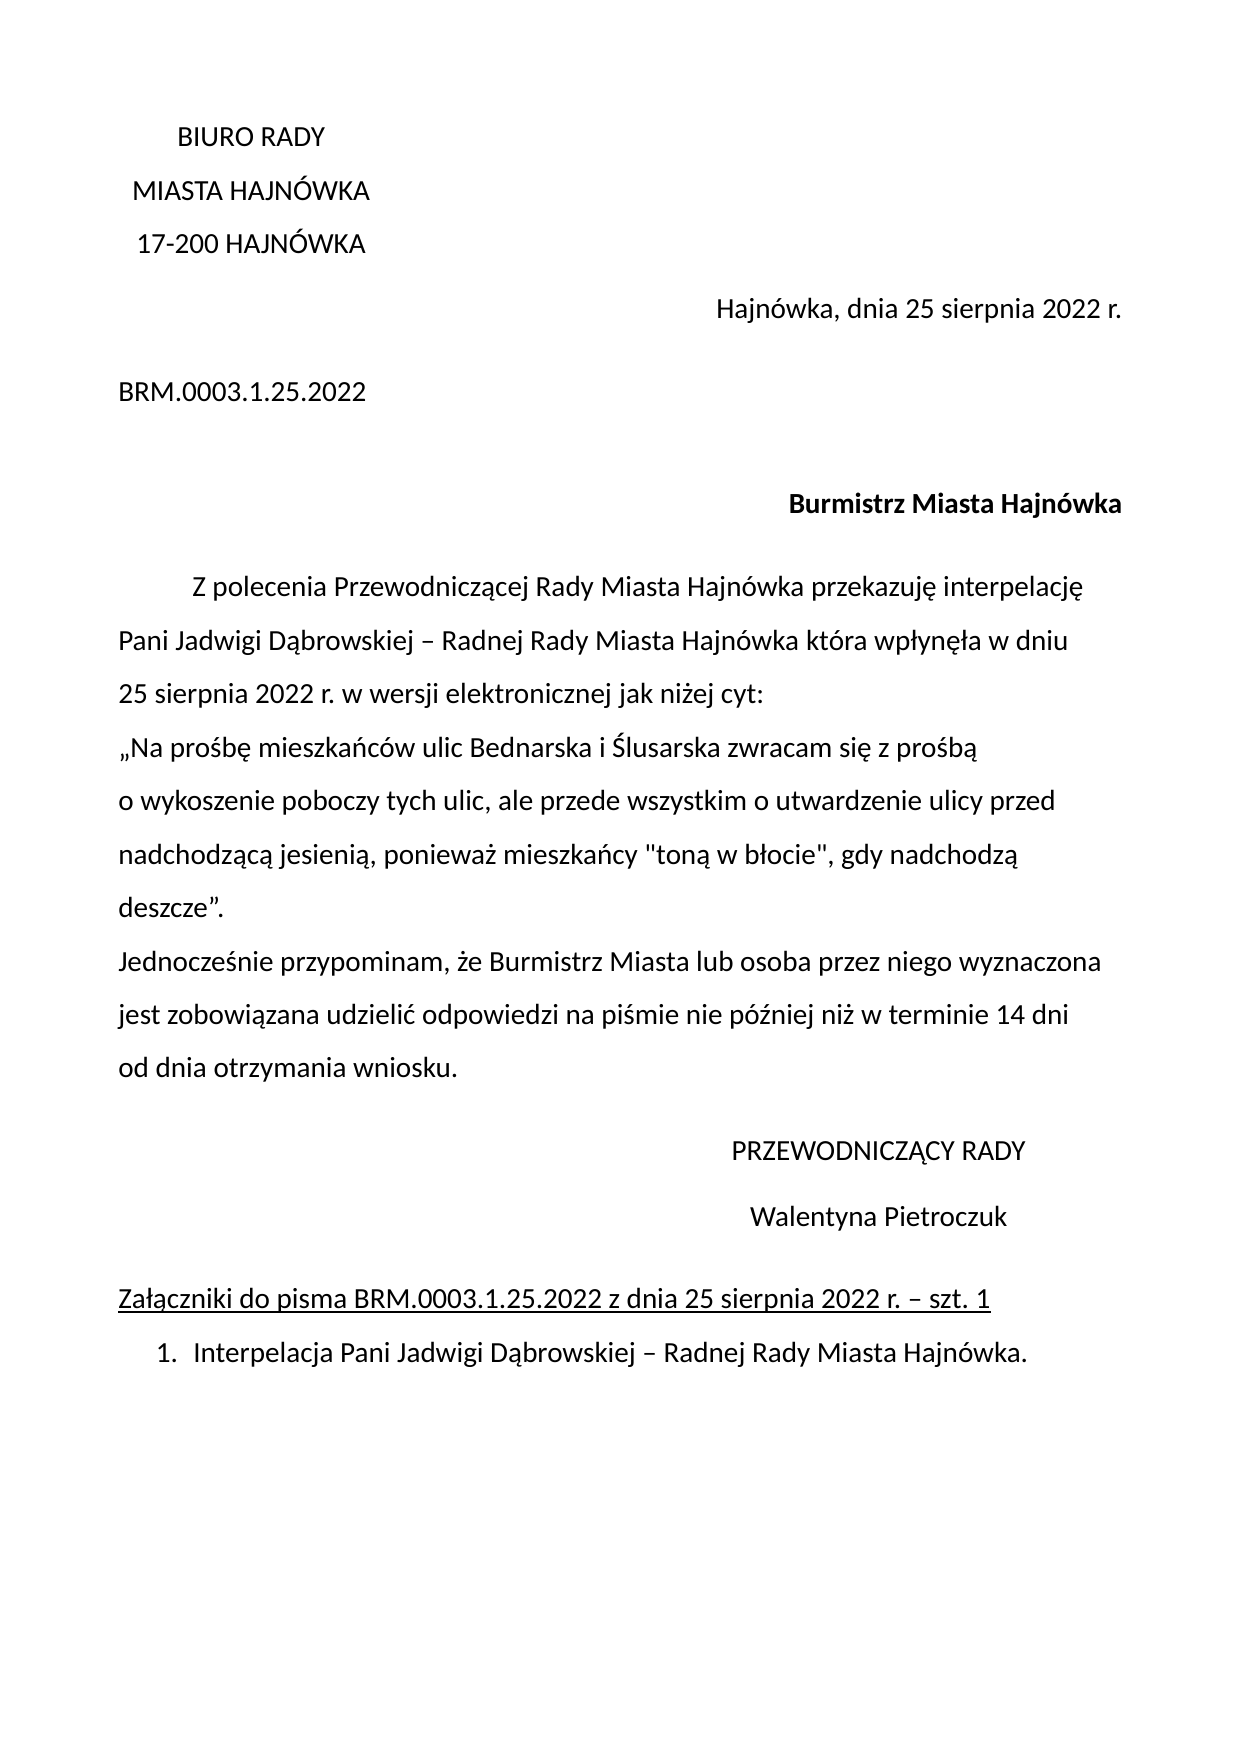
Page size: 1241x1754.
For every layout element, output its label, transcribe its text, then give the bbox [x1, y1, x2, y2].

text Załączniki do pisma BRM.0003.1.25.2022 z dnia 25 sierpnia 2022 r. – szt. 1 [118, 1281, 1122, 1316]
text Walentyna Pietroczuk [635, 1198, 1122, 1233]
text MIASTA HAJNÓWKA [0, 172, 1122, 207]
text 17-200 HAJNÓWKA [0, 225, 1122, 261]
text Z polecenia Przewodniczącej Rady Miasta Hajnówka przekazuję interpelację Pani Jadwigi Dąbrowskiej – Radnej Rady Miasta Hajnówka która wpłynęła w dniu 25 sierpnia 2022 r. w wersji elektronicznej jak niżej cyt: [118, 568, 1122, 711]
list Interpelacja Pani Jadwigi Dąbrowskiej – Radnej Rady Miasta Hajnówka. [156, 1334, 1122, 1369]
text Burmistrz Miasta Hajnówka [118, 486, 1122, 521]
text Hajnówka, dnia 25 sierpnia 2022 r. [118, 290, 1122, 326]
text BIURO RADY [0, 118, 1122, 154]
text BRM.0003.1.25.2022 [118, 373, 1122, 409]
text Jednocześnie przypominam, że Burmistrz Miasta lub osoba przez niego wyznaczona jest zobowiązana udzielić odpowiedzi na piśmie nie później niż w terminie 14 dni od dnia otrzymania wniosku. [118, 943, 1122, 1085]
text PRZEWODNICZĄCY RADY [635, 1132, 1122, 1168]
text „Na prośbę mieszkańców ulic Bednarska i Ślusarska zwracam się z prośbą o wykoszenie poboczy tych ulic, ale przede wszystkim o utwardzenie ulicy przed nadchodzącą jesienią, ponieważ mieszkańcy "toną w błocie", gdy nadchodzą deszcze”. [118, 729, 1122, 925]
